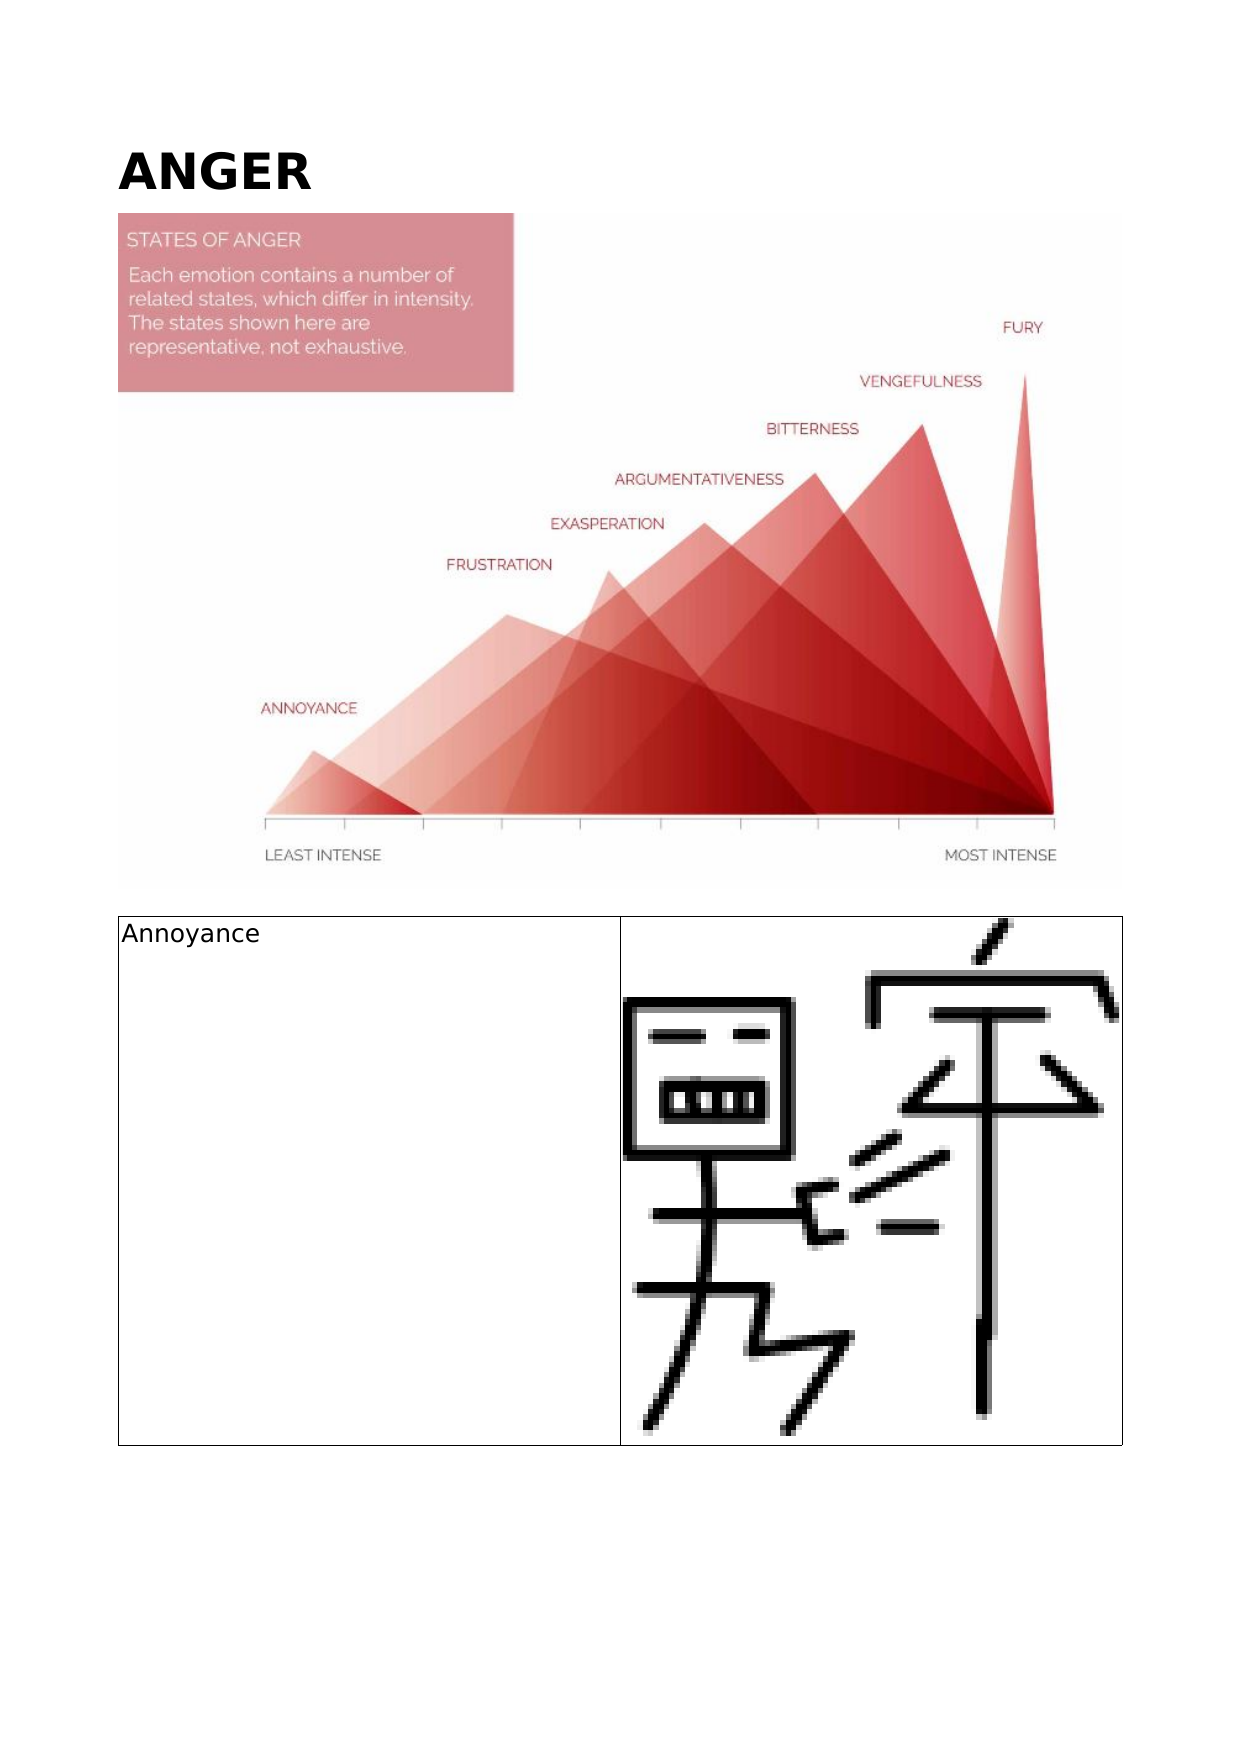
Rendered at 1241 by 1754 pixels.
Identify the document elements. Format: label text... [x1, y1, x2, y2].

table_header [621, 917, 1122, 1445]
table_header Annoyance [119, 917, 620, 1445]
picture [118, 213, 1123, 889]
picture [622, 918, 1120, 1436]
subtitle ANGER [118, 143, 1122, 201]
